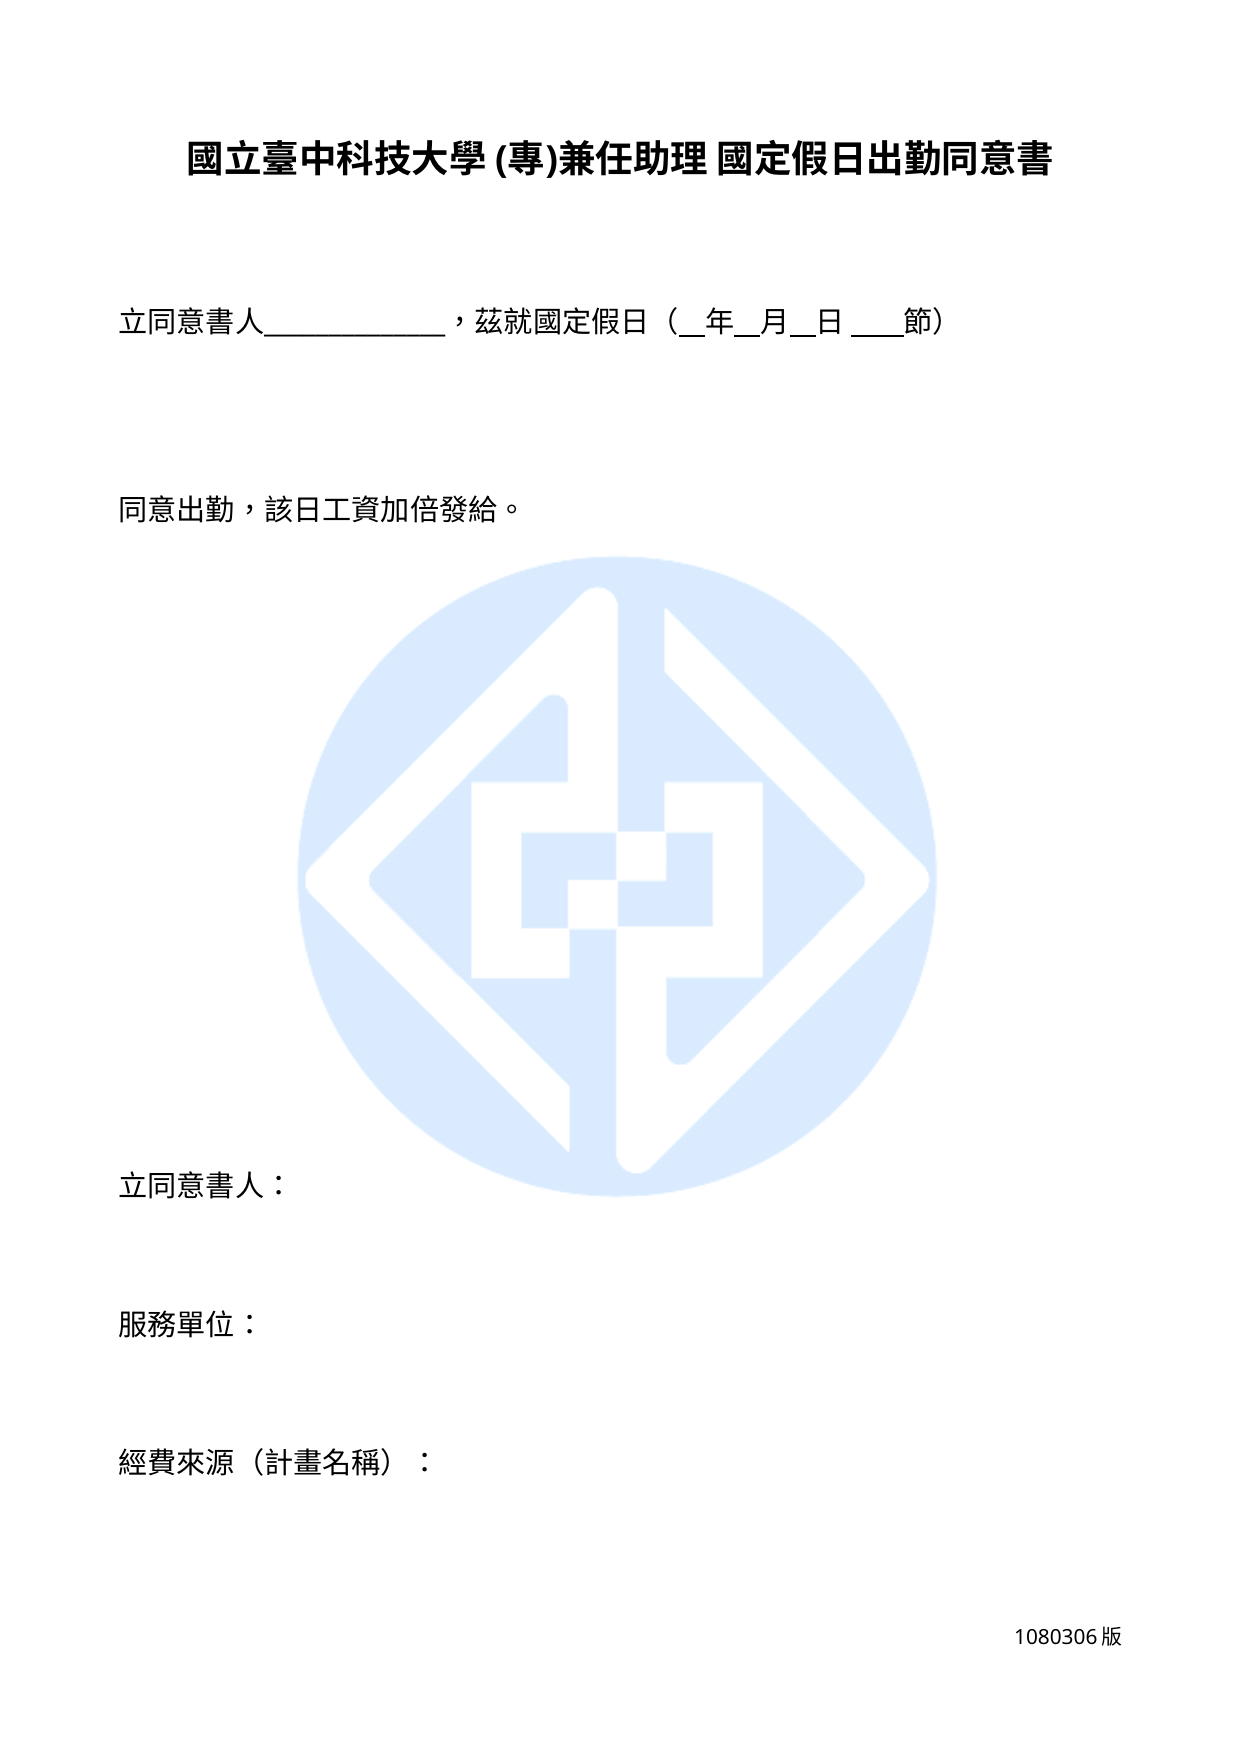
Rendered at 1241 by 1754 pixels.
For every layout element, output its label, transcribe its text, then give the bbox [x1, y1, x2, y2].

text 國立臺中科技大學 (專)兼任助理 國定假日出勤同意書 [118, 119, 1122, 194]
text 立同意書人______________，茲就國定假日（ 年 月 日 節） 同意出勤，該日工資加倍發給。 [118, 283, 1196, 545]
text 經費來源（計畫名稱）： [118, 1423, 1122, 1498]
text 服務單位： [118, 1285, 1122, 1360]
text 立同意書人： [118, 1147, 1122, 1222]
